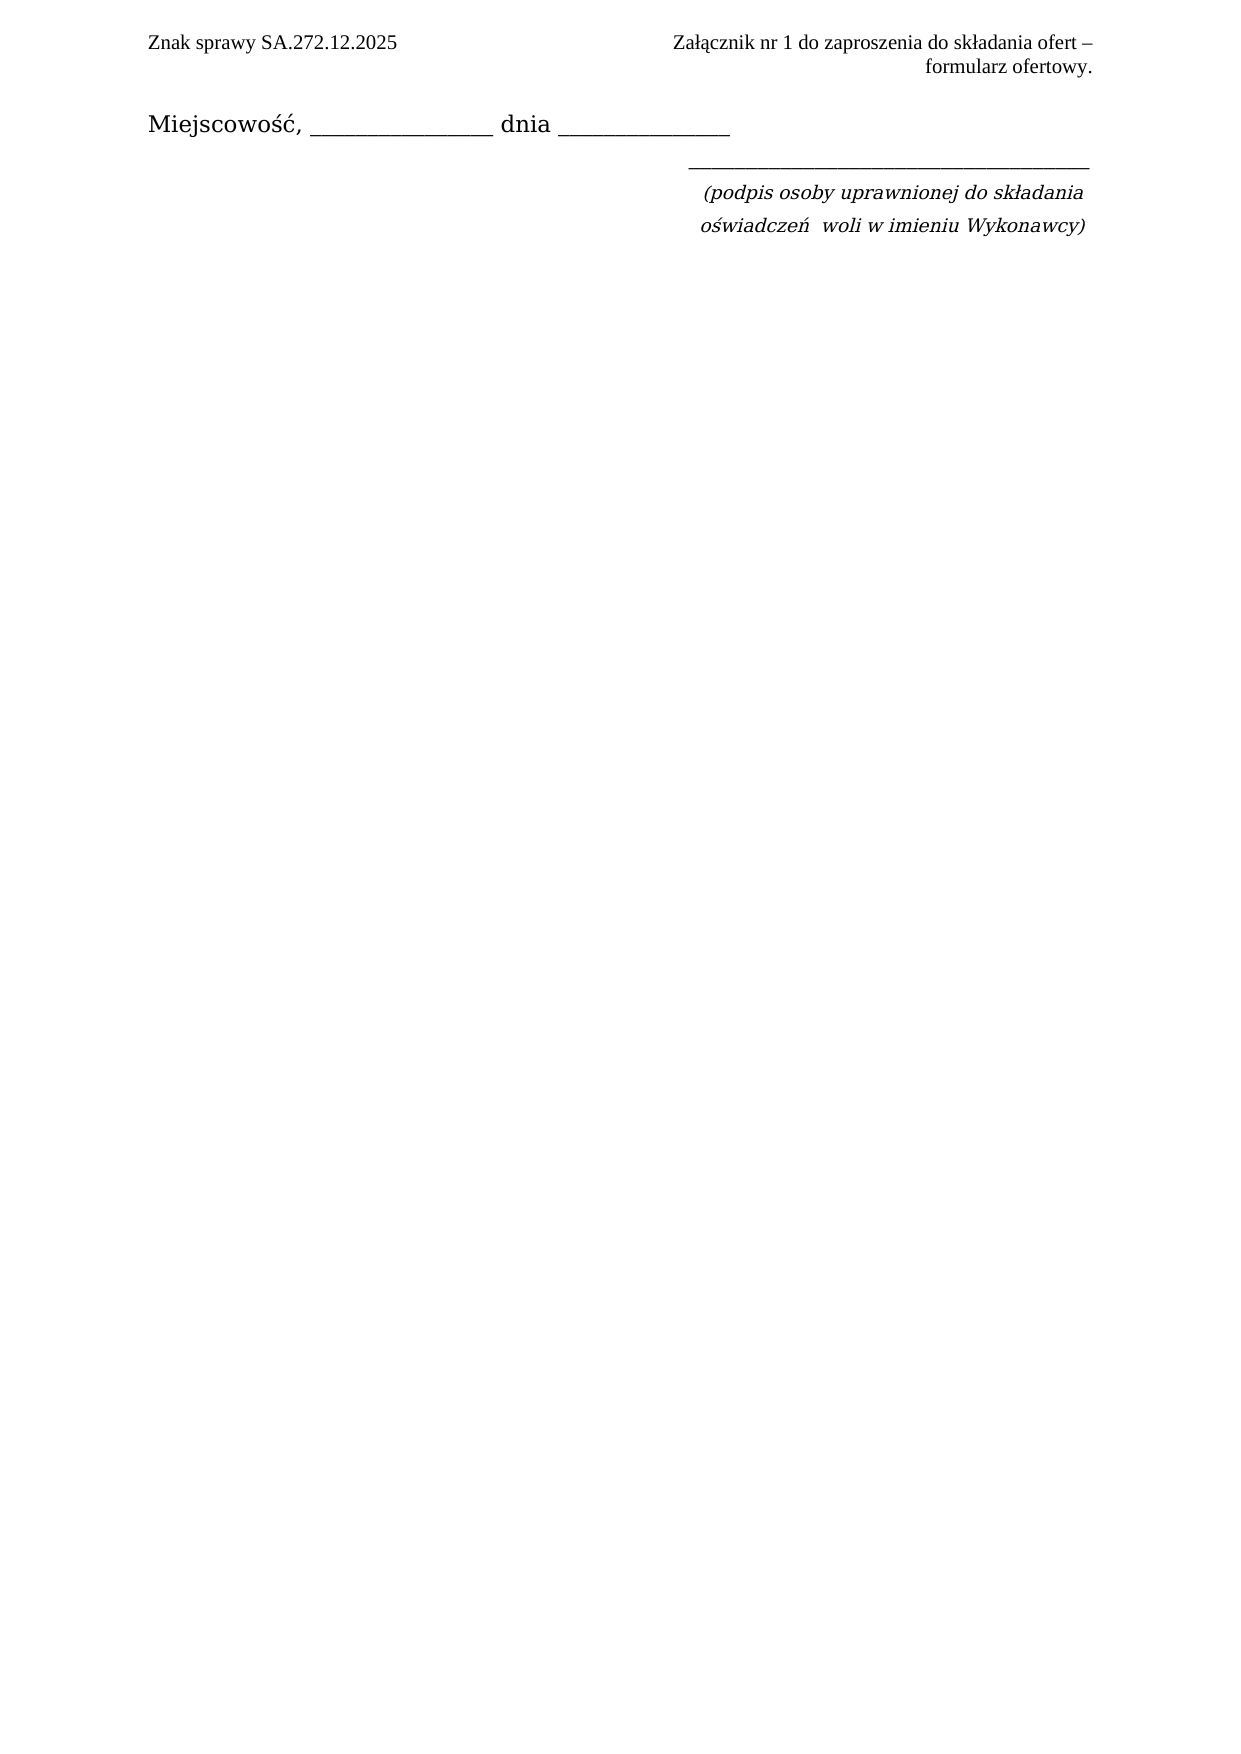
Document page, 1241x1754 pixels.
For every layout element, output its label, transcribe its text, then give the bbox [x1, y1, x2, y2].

text Miejscowość, ________________ dnia _______________ ___________________________________ [148, 103, 1093, 170]
text (podpis osoby uprawnionej do składania oświadczeń woli w imieniu Wykonawcy) [694, 170, 1093, 237]
